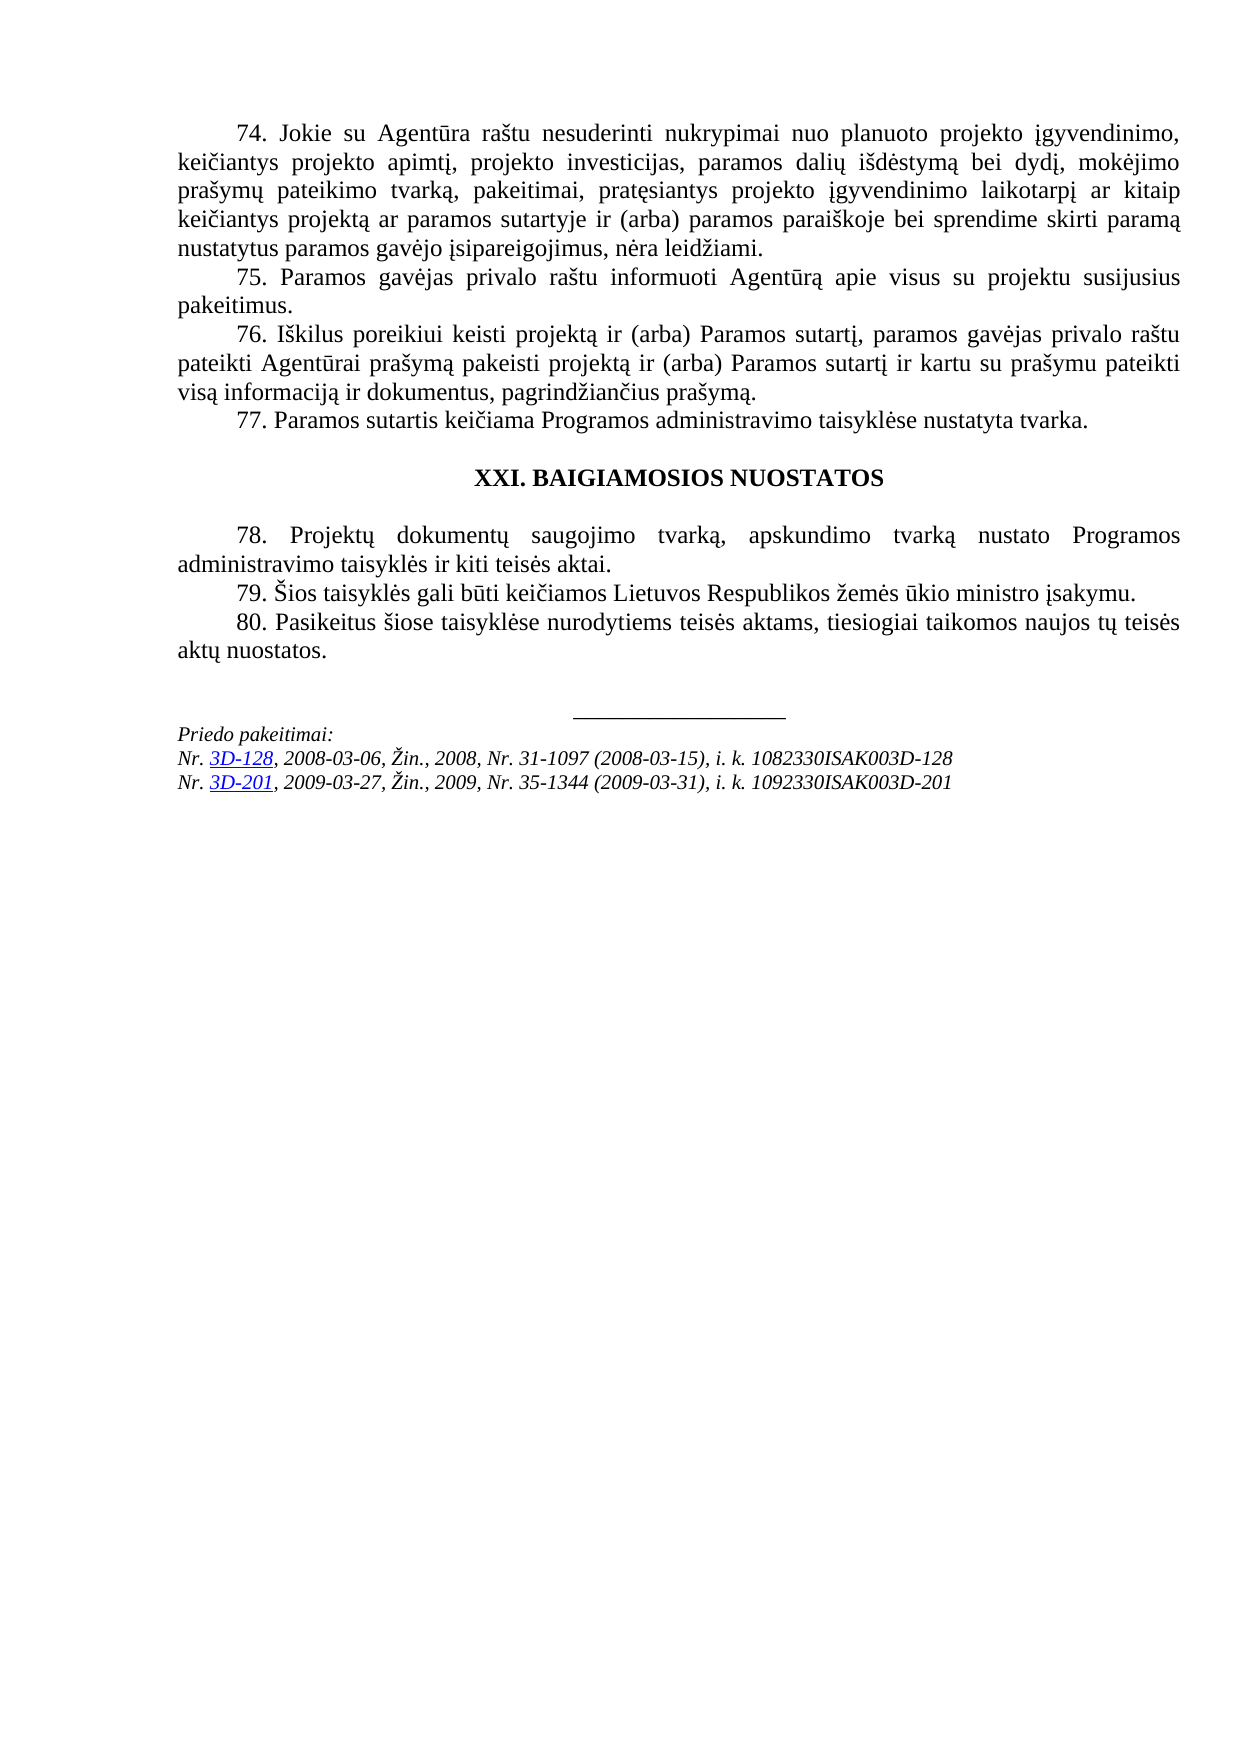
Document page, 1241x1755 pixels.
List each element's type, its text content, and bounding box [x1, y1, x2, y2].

text Nr. 3D-201, 2009-03-27, Žin., 2009, Nr. 35-1344 (2009-03-31), i. k. 1092330ISAK003D-201 [177, 770, 1181, 794]
text Nr. 3D-128, 2008-03-06, Žin., 2008, Nr. 31-1097 (2008-03-15), i. k. 1082330ISAK003D-128 [177, 746, 1181, 770]
text 75. Paramos gavėjas privalo raštu informuoti Agentūrą apie visus su projektu susijusius pakeitimus. [177, 262, 1181, 319]
text 78. Projektų dokumentų saugojimo tvarką, apskundimo tvarką nustato Programos administravimo taisyklės ir kiti teisės aktai. [177, 521, 1181, 578]
text 74. Jokie su Agentūra raštu nesuderinti nukrypimai nuo planuoto projekto įgyvendinimo, keičiantys projekto apimtį, projekto investicijas, paramos dalių išdėstymą bei dydį, mokėjimo prašymų pateikimo tvarką, pakeitimai, pratęsiantys projekto įgyvendinimo laikotarpį ar kitaip keičiantys projektą ar paramos sutartyje ir (arba) paramos paraiškoje bei sprendime skirti paramą nustatytus paramos gavėjo įsipareigojimus, nėra leidžiami. [177, 118, 1181, 262]
text _________________ [177, 693, 1181, 722]
text 76. Iškilus poreikiui keisti projektą ir (arba) Paramos sutartį, paramos gavėjas privalo raštu pateikti Agentūrai prašymą pakeisti projektą ir (arba) Paramos sutartį ir kartu su prašymu pateikti visą informaciją ir dokumentus, pagrindžiančius prašymą. [177, 319, 1181, 406]
text Priedo pakeitimai: [177, 722, 1181, 746]
text 77. Paramos sutartis keičiama Programos administravimo taisyklėse nustatyta tvarka. [177, 406, 1181, 434]
text 79. Šios taisyklės gali būti keičiamos Lietuvos Respublikos žemės ūkio ministro įsakymu. [177, 578, 1181, 607]
text 80. Pasikeitus šiose taisyklėse nurodytiems teisės aktams, tiesiogiai taikomos naujos tų teisės aktų nuostatos. [177, 607, 1181, 664]
text XXI. BAIGIAMOSIOS NUOSTATOS [177, 463, 1181, 492]
